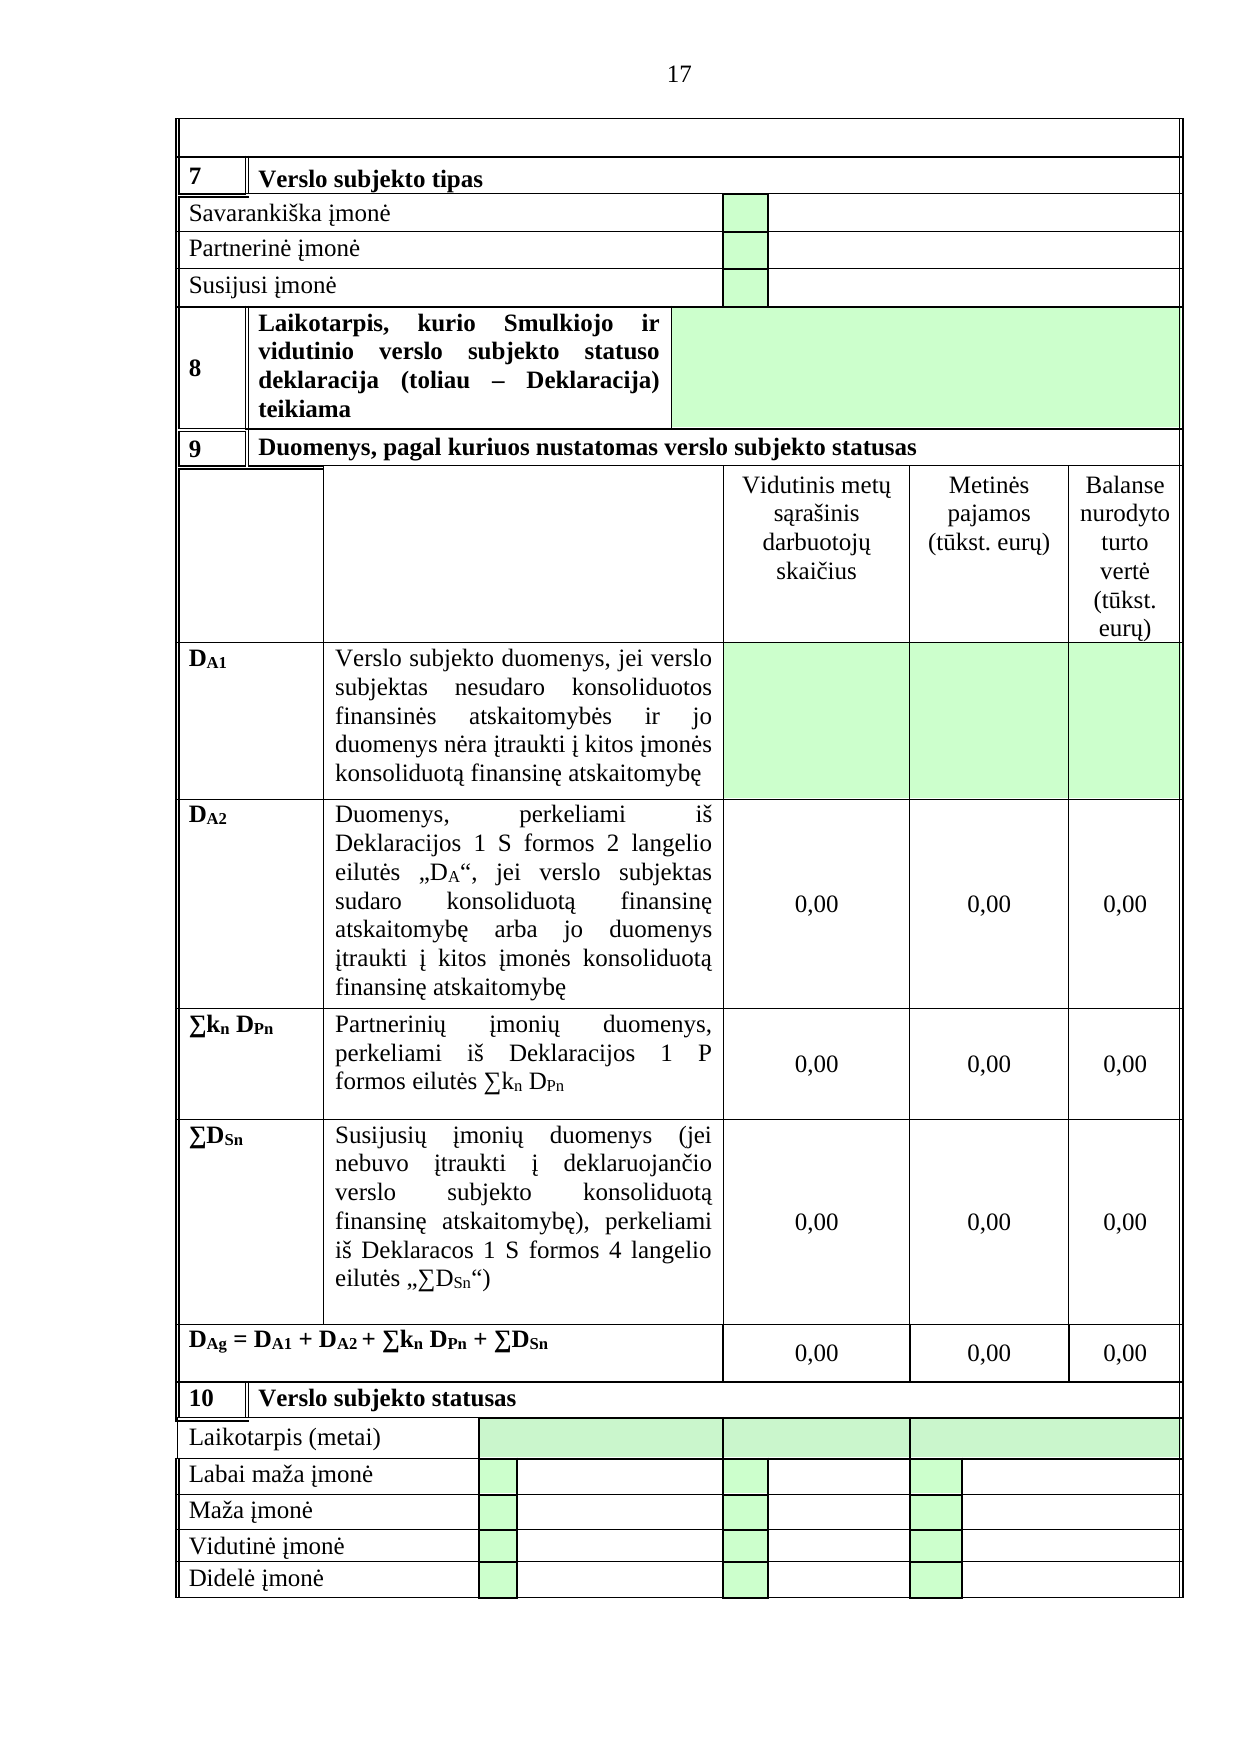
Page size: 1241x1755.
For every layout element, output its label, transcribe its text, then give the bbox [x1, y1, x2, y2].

table_cell 0,00 [910, 1009, 1068, 1119]
table_cell [1069, 643, 1179, 798]
table_cell [963, 1562, 1179, 1597]
table_cell [724, 1496, 767, 1529]
table_cell [769, 232, 1179, 268]
table_cell [769, 1562, 909, 1597]
table_cell Vidutinė įmonė [180, 1530, 478, 1561]
table_cell ∑kn DPn [180, 1009, 323, 1119]
table_cell Maža įmonė [180, 1495, 478, 1529]
table_cell [724, 195, 767, 231]
table_cell DA1 [180, 643, 323, 798]
table_cell 0,00 [910, 1120, 1068, 1323]
table_cell 0,00 [1069, 800, 1179, 1008]
table_cell [672, 308, 1179, 427]
table_cell 0,00 [1069, 1120, 1179, 1323]
table_cell Verslo subjekto statusas [249, 1383, 1179, 1417]
table_cell 0,00 [724, 1009, 909, 1119]
table_cell [518, 1460, 722, 1493]
table_cell [724, 1419, 909, 1457]
table_cell 0,00 [724, 800, 909, 1008]
table_cell [769, 1530, 909, 1561]
table_cell 0,00 [724, 1120, 909, 1323]
table_cell [518, 1530, 722, 1561]
table_cell [769, 1460, 909, 1493]
table_cell [724, 1531, 767, 1561]
table_cell 0,00 [724, 1325, 909, 1381]
table_cell DAg = DA1 + DA2 + ∑kn DPn + ∑DSn [180, 1325, 722, 1381]
table_cell Partnerinių įmonių duomenys, perkeliami iš Deklaracijos 1 P formos eilutės ∑kn DPn [324, 1009, 723, 1119]
table_cell Susijusių įmonių duomenys (jei nebuvo įtraukti į deklaruojančio verslo subjekto konsoliduotą finansinę atskaitomybę), perkeliami iš Deklaracos 1 S formos 4 langelio eilutės „∑DSn“) [324, 1120, 723, 1323]
table_cell Verslo subjekto tipas [249, 158, 1179, 193]
table_cell Balanse nurodyto turto vertė (tūkst. eurų) [1069, 466, 1179, 642]
table_cell [911, 1496, 961, 1529]
table_cell [180, 470, 323, 642]
table_cell Laikotarpis, kurio Smulkiojo ir vidutinio verslo subjekto statuso deklaracija (toliau – Deklaracija) teikiama [249, 308, 671, 427]
table_cell 0,00 [911, 1325, 1068, 1381]
table_cell [480, 1419, 722, 1457]
table_cell Verslo subjekto duomenys, jei verslo subjektas nesudaro konsoliduotos finansinės atskaitomybės ir jo duomenys nėra įtraukti į kitos įmonės konsoliduotą finansinę atskaitomybę [324, 643, 723, 798]
table_cell [518, 1562, 722, 1597]
table_cell [724, 643, 909, 798]
table_cell Susijusi įmonė [180, 269, 722, 306]
table_cell Savarankiška įmonė [177, 193, 722, 231]
table_cell Partnerinė įmonė [180, 232, 722, 268]
table_cell 0,00 [1069, 1009, 1179, 1119]
table_cell DA2 [180, 800, 323, 1008]
table_cell [911, 1419, 1179, 1457]
table_cell [324, 466, 723, 642]
table_cell [769, 194, 1179, 231]
table_cell [724, 233, 767, 268]
table_cell [910, 643, 1068, 798]
table_cell [724, 1563, 767, 1597]
table_cell [480, 1563, 516, 1597]
table_cell [911, 1563, 961, 1597]
table_cell Laikotarpis (metai) [178, 1418, 478, 1457]
table_cell Vidutinis metų sąrašinis darbuotojų skaičius [724, 466, 909, 642]
table_cell [724, 270, 767, 306]
table_cell [480, 1496, 516, 1529]
table_cell Labai maža įmonė [180, 1459, 478, 1493]
table_cell [518, 1495, 722, 1529]
table_cell [911, 1531, 961, 1561]
table_cell ∑DSn [180, 1120, 323, 1323]
table_cell 10 [180, 1383, 245, 1417]
table_cell 8 [180, 308, 245, 427]
table_cell [480, 1531, 516, 1561]
table_cell Duomenys, pagal kuriuos nustatomas verslo subjekto statusas [249, 430, 1179, 465]
table_cell [769, 269, 1179, 306]
table_cell Duomenys, perkeliami iš Deklaracijos 1 S formos 2 langelio eilutės „DA“, jei verslo subjektas sudaro konsoliduotą finansinę atskaitomybę arba jo duomenys įtraukti į kitos įmonės konsoliduotą finansinę atskaitomybę [324, 800, 723, 1008]
table_cell [963, 1460, 1179, 1493]
table_cell [963, 1530, 1179, 1561]
table_cell 9 [180, 432, 245, 465]
table_cell [769, 1495, 909, 1529]
table_cell [480, 1460, 516, 1493]
table_cell [911, 1460, 961, 1493]
table_cell Didelė įmonė [180, 1562, 478, 1597]
table_cell [963, 1495, 1179, 1529]
table_cell 0,00 [1070, 1325, 1179, 1381]
table_cell [180, 119, 1179, 156]
table_cell [724, 1460, 767, 1493]
table_cell Metinės pajamos (tūkst. eurų) [910, 466, 1068, 642]
table_cell 0,00 [910, 800, 1068, 1008]
table_cell 7 [180, 158, 245, 193]
